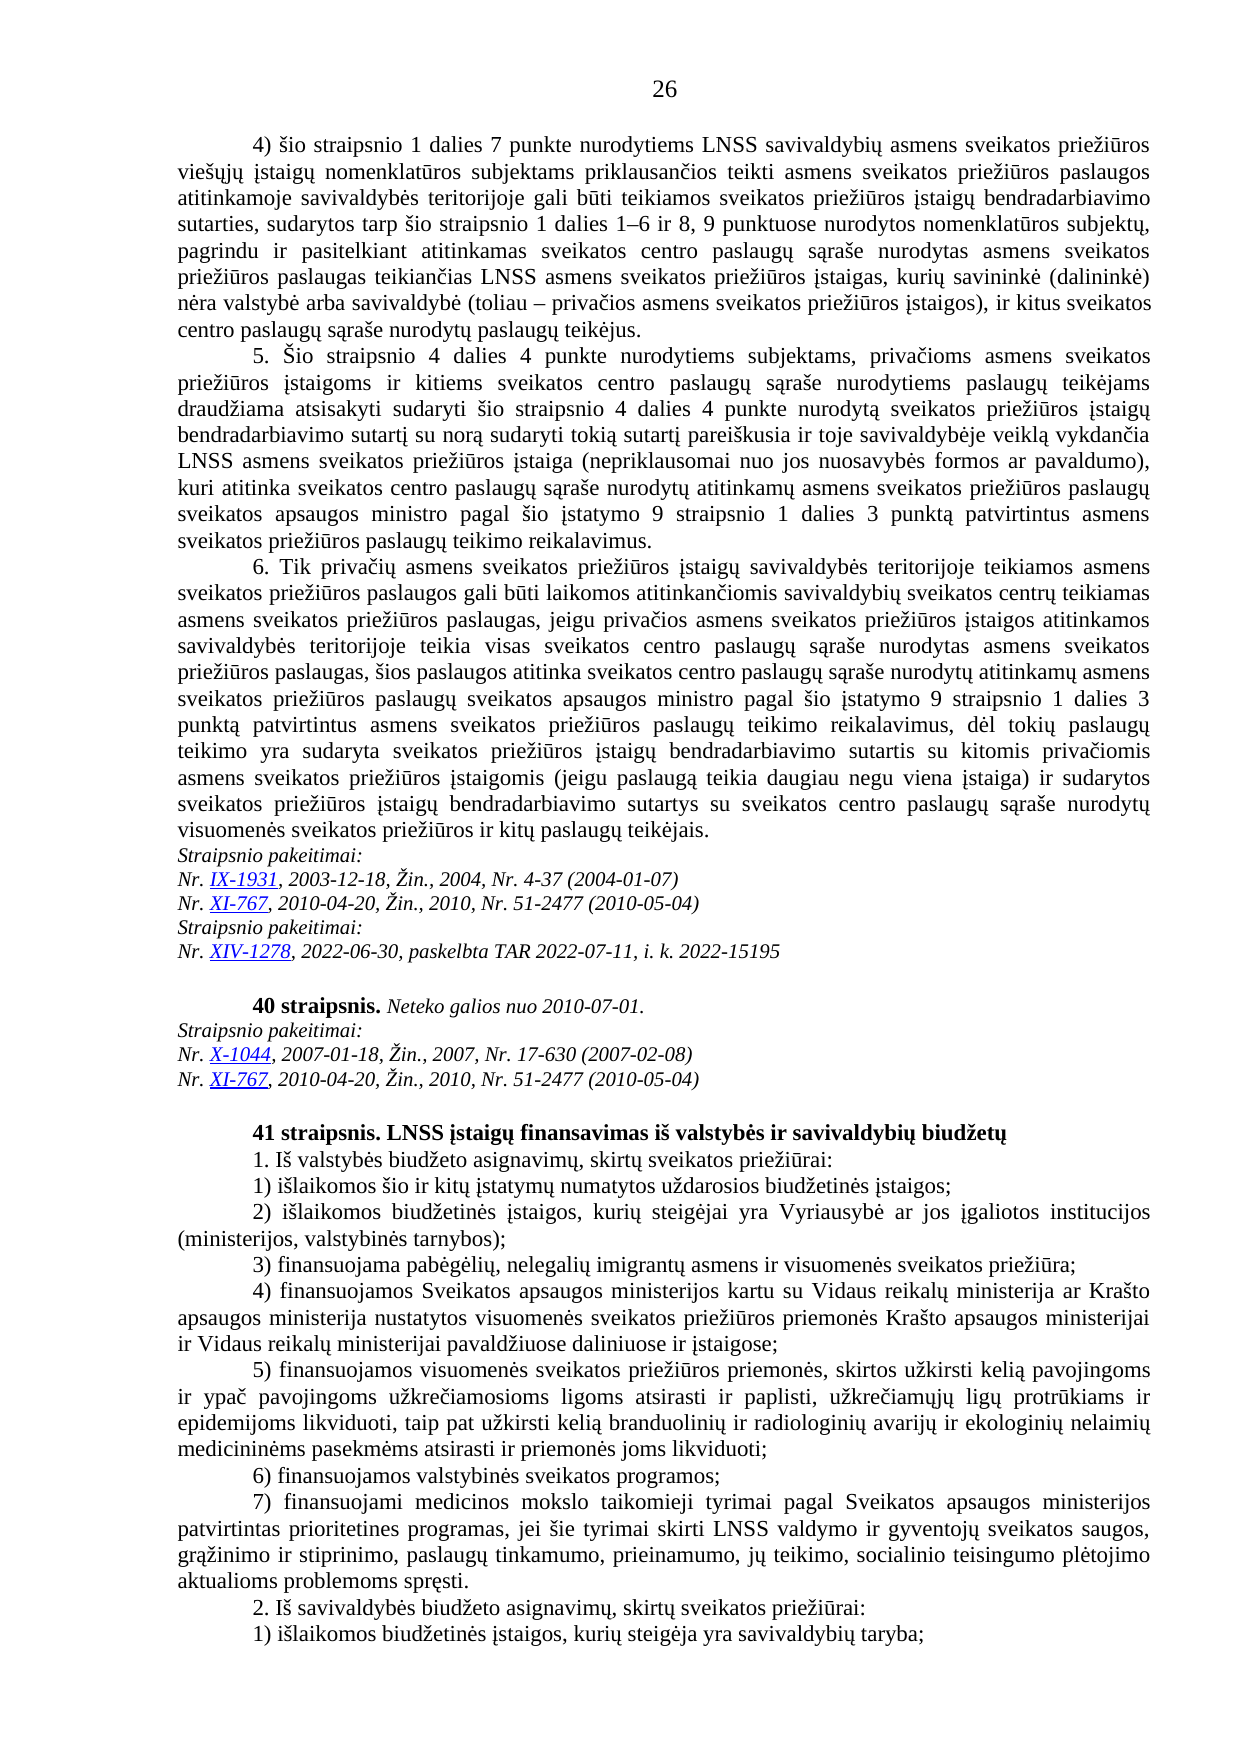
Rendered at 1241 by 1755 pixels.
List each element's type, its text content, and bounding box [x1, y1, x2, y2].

text Nr. IX-1931, 2003-12-18, Žin., 2004, Nr. 4-37 (2004-01-07) [177, 867, 1152, 891]
text 6. Tik privačių asmens sveikatos priežiūros įstaigų savivaldybės teritorijoje teikiamos asmens sveikatos priežiūros paslaugos gali būti laikomos atitinkančiomis savivaldybių sveikatos centrų teikiamas asmens sveikatos priežiūros paslaugas, jeigu privačios asmens sveikatos priežiūros įstaigos atitinkamos savivaldybės teritorijoje teikia visas sveikatos centro paslaugų sąraše nurodytas asmens sveikatos priežiūros paslaugas, šios paslaugos atitinka sveikatos centro paslaugų sąraše nurodytų atitinkamų asmens sveikatos priežiūros paslaugų sveikatos apsaugos ministro pagal šio įstatymo 9 straipsnio 1 dalies 3 punktą patvirtintus asmens sveikatos priežiūros paslaugų teikimo reikalavimus, dėl tokių paslaugų teikimo yra sudaryta sveikatos priežiūros įstaigų bendradarbiavimo sutartis su kitomis privačiomis asmens sveikatos priežiūros įstaigomis (jeigu paslaugą teikia daugiau negu viena įstaiga) ir sudarytos sveikatos priežiūros įstaigų bendradarbiavimo sutartys su sveikatos centro paslaugų sąraše nurodytų visuomenės sveikatos priežiūros ir kitų paslaugų teikėjais. [177, 553, 1152, 843]
text 2) išlaikomos biudžetinės įstaigos, kurių steigėjai yra Vyriausybė ar jos įgaliotos institucijos (ministerijos, valstybinės tarnybos); [177, 1198, 1152, 1251]
text 6) finansuojamos valstybinės sveikatos programos; [177, 1462, 1152, 1488]
text 5. Šio straipsnio 4 dalies 4 punkte nurodytiems subjektams, privačioms asmens sveikatos priežiūros įstaigoms ir kitiems sveikatos centro paslaugų sąraše nurodytiems paslaugų teikėjams draudžiama atsisakyti sudaryti šio straipsnio 4 dalies 4 punkte nurodytą sveikatos priežiūros įstaigų bendradarbiavimo sutartį su norą sudaryti tokią sutartį pareiškusia ir toje savivaldybėje veiklą vykdančia LNSS asmens sveikatos priežiūros įstaiga (nepriklausomai nuo jos nuosavybės formos ar pavaldumo), kuri atitinka sveikatos centro paslaugų sąraše nurodytų atitinkamų asmens sveikatos priežiūros paslaugų sveikatos apsaugos ministro pagal šio įstatymo 9 straipsnio 1 dalies 3 punktą patvirtintus asmens sveikatos priežiūros paslaugų teikimo reikalavimus. [177, 342, 1152, 553]
text Nr. XI-767, 2010-04-20, Žin., 2010, Nr. 51-2477 (2010-05-04) [177, 891, 1152, 915]
text 4) šio straipsnio 1 dalies 7 punkte nurodytiems LNSS savivaldybių asmens sveikatos priežiūros viešųjų įstaigų nomenklatūros subjektams priklausančios teikti asmens sveikatos priežiūros paslaugos atitinkamoje savivaldybės teritorijoje gali būti teikiamos sveikatos priežiūros įstaigų bendradarbiavimo sutarties, sudarytos tarp šio straipsnio 1 dalies 1–6 ir 8, 9 punktuose nurodytos nomenklatūros subjektų, pagrindu ir pasitelkiant atitinkamas sveikatos centro paslaugų sąraše nurodytas asmens sveikatos priežiūros paslaugas teikiančias LNSS asmens sveikatos priežiūros įstaigas, kurių savininkė (dalininkė) nėra valstybė arba savivaldybė (toliau – privačios asmens sveikatos priežiūros įstaigos), ir kitus sveikatos centro paslaugų sąraše nurodytų paslaugų teikėjus. [177, 131, 1152, 342]
text 4) finansuojamos Sveikatos apsaugos ministerijos kartu su Vidaus reikalų ministerija ar Krašto apsaugos ministerija nustatytos visuomenės sveikatos priežiūros priemonės Krašto apsaugos ministerijai ir Vidaus reikalų ministerijai pavaldžiuose daliniuose ir įstaigose; [177, 1277, 1152, 1356]
text 3) finansuojama pabėgėlių, nelegalių imigrantų asmens ir visuomenės sveikatos priežiūra; [177, 1251, 1152, 1277]
text 1. Iš valstybės biudžeto asignavimų, skirtų sveikatos priežiūrai: [177, 1146, 1152, 1172]
text Straipsnio pakeitimai: [177, 1018, 1152, 1042]
text 1) išlaikomos biudžetinės įstaigos, kurių steigėja yra savivaldybių taryba; [177, 1620, 1152, 1646]
text Nr. XIV-1278, 2022-06-30, paskelbta TAR 2022-07-11, i. k. 2022-15195 [177, 939, 1152, 963]
text 2. Iš savivaldybės biudžeto asignavimų, skirtų sveikatos priežiūrai: [177, 1594, 1152, 1620]
text Nr. XI-767, 2010-04-20, Žin., 2010, Nr. 51-2477 (2010-05-04) [177, 1066, 1152, 1091]
text 40 straipsnis. Neteko galios nuo 2010-07-01. [177, 992, 1152, 1018]
text 1) išlaikomos šio ir kitų įstatymų numatytos uždarosios biudžetinės įstaigos; [177, 1172, 1152, 1198]
text 41 straipsnis. LNSS įstaigų finansavimas iš valstybės ir savivaldybių biudžetų [177, 1119, 1152, 1146]
text Straipsnio pakeitimai: [177, 843, 1152, 867]
text Nr. X-1044, 2007-01-18, Žin., 2007, Nr. 17-630 (2007-02-08) [177, 1042, 1152, 1066]
text 7) finansuojami medicinos mokslo taikomieji tyrimai pagal Sveikatos apsaugos ministerijos patvirtintas prioritetines programas, jei šie tyrimai skirti LNSS valdymo ir gyventojų sveikatos saugos, grąžinimo ir stiprinimo, paslaugų tinkamumo, prieinamumo, jų teikimo, socialinio teisingumo plėtojimo aktualioms problemoms spręsti. [177, 1488, 1152, 1594]
text 5) finansuojamos visuomenės sveikatos priežiūros priemonės, skirtos užkirsti kelią pavojingoms ir ypač pavojingoms užkrečiamosioms ligoms atsirasti ir paplisti, užkrečiamųjų ligų protrūkiams ir epidemijoms likviduoti, taip pat užkirsti kelią branduolinių ir radiologinių avarijų ir ekologinių nelaimių medicininėms pasekmėms atsirasti ir priemonės joms likviduoti; [177, 1356, 1152, 1462]
text Straipsnio pakeitimai: [177, 915, 1152, 939]
